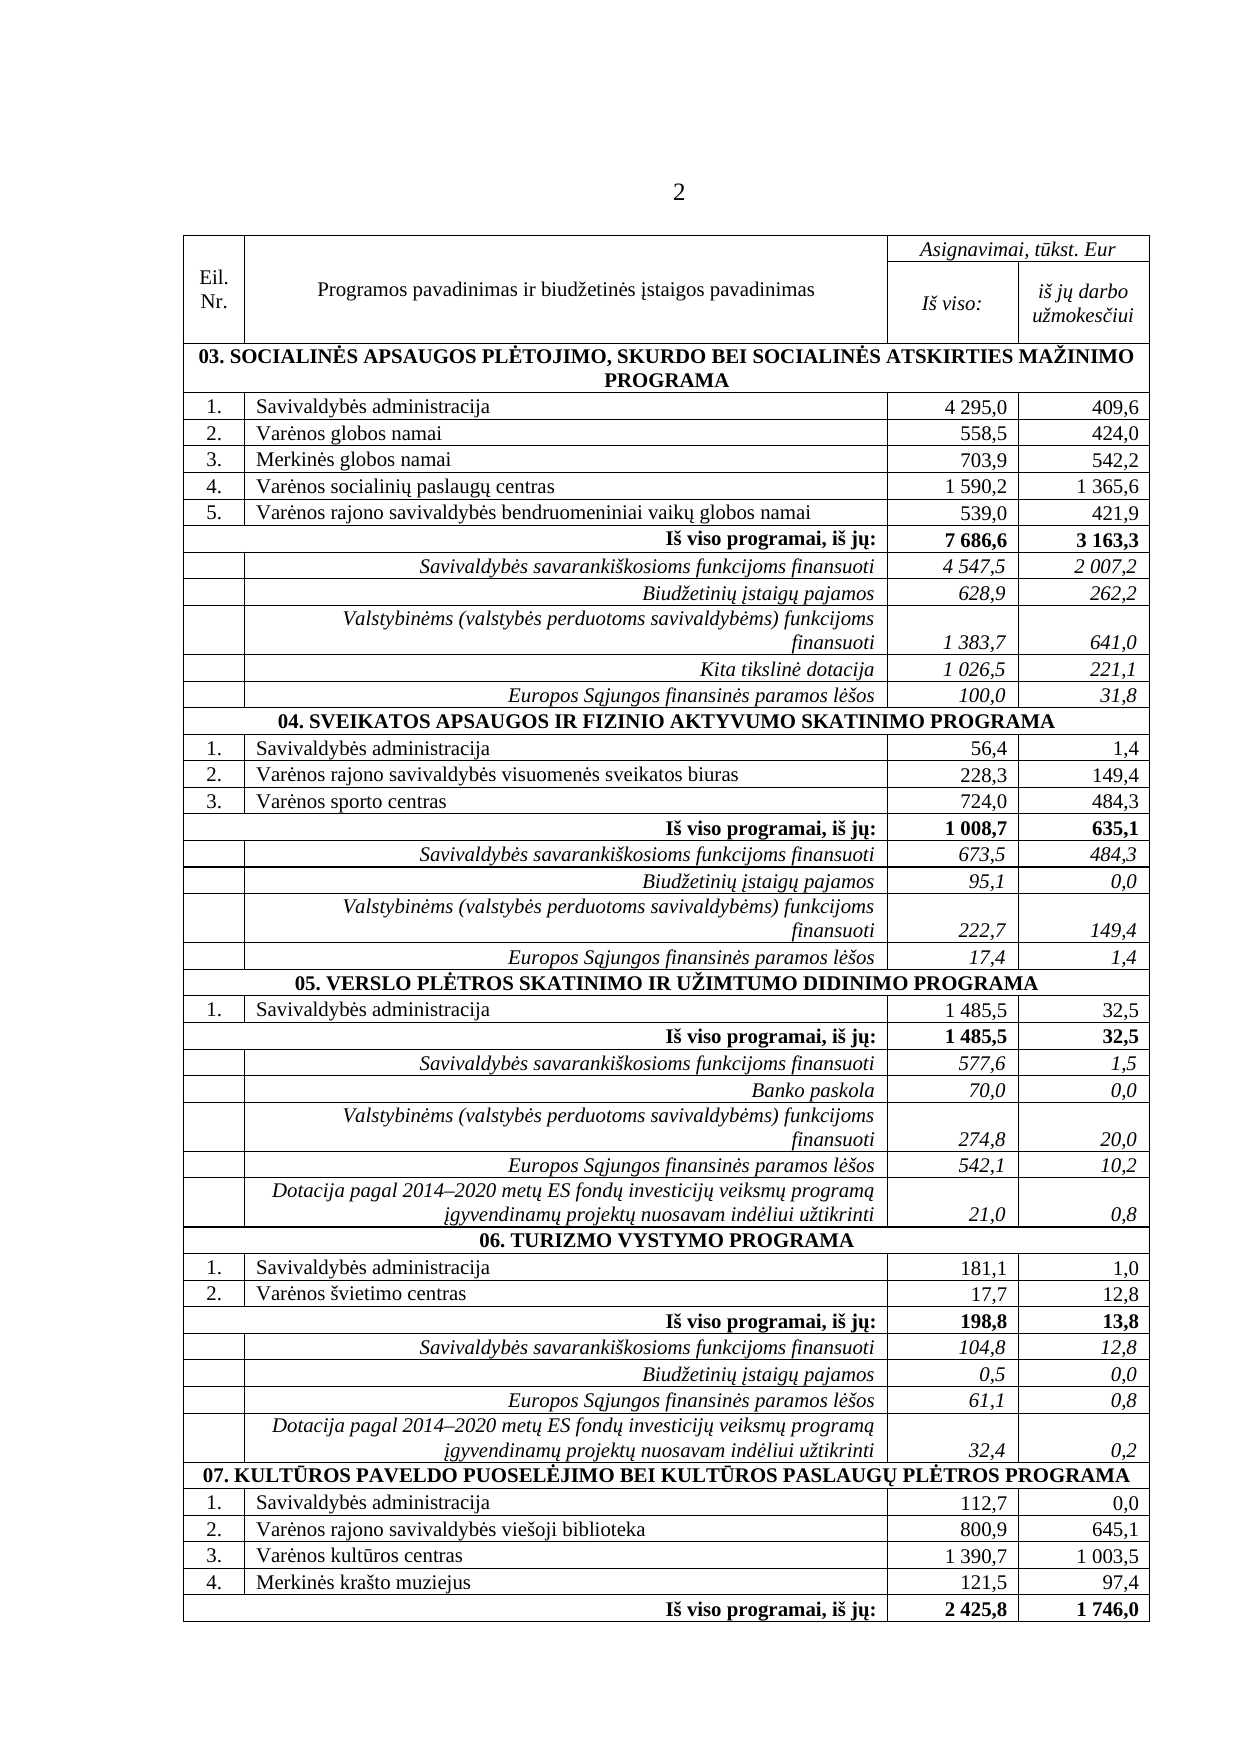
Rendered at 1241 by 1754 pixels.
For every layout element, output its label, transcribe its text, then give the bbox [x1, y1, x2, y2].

table_cell 1,4 [1019, 735, 1149, 760]
table_cell 32,5 [1019, 996, 1149, 1022]
table_cell [1150, 654, 1175, 681]
table_cell 03. SOCIALINĖS APSAUGOS PLĖTOJIMO, SKURDO BEI SOCIALINĖS ATSKIRTIES MAŽINIMO PROGRAMA [184, 344, 1149, 392]
table_cell [1150, 1022, 1175, 1048]
table_cell [1150, 525, 1175, 552]
table_cell [184, 1334, 244, 1359]
table_cell [1150, 893, 1175, 942]
table_cell Merkinės krašto muziejus [245, 1569, 887, 1594]
table_cell 21,0 [888, 1178, 1018, 1226]
table_cell [1150, 1413, 1175, 1462]
table_cell 0,8 [1019, 1178, 1149, 1226]
table_cell 31,8 [1019, 682, 1149, 707]
table_cell [184, 943, 244, 969]
table_cell [1150, 1541, 1175, 1568]
table_cell 17,4 [888, 943, 1018, 969]
table_cell 641,0 [1019, 606, 1149, 654]
table_cell [1150, 1515, 1175, 1541]
table_cell [184, 1103, 244, 1151]
table_cell [1150, 1226, 1175, 1253]
table_cell Savivaldybės administracija [245, 393, 887, 419]
table_cell [1150, 787, 1175, 813]
table_cell Dotacija pagal 2014–2020 metų ES fondų investicijų veiksmų programą įgyvendinamų projektų nuosavam indėliui užtikrinti [245, 1178, 887, 1226]
table_cell [1150, 969, 1175, 995]
table_cell [184, 655, 244, 681]
table_cell [1150, 1488, 1175, 1515]
table_cell 12,8 [1019, 1334, 1149, 1359]
table_cell Biudžetinių įstaigų pajamos [245, 1360, 887, 1386]
table_cell Varėnos rajono savivaldybės visuomenės sveikatos biuras [245, 761, 887, 787]
table_cell 0,0 [1019, 868, 1149, 893]
table_cell [184, 1178, 244, 1226]
table_cell 0,5 [888, 1360, 1018, 1386]
table_cell Valstybinėms (valstybės perduotoms savivaldybėms) funkcijoms finansuoti [245, 1103, 887, 1151]
table_cell Banko paskola [245, 1076, 887, 1102]
table_cell Iš viso programai, iš jų: [184, 1023, 887, 1048]
table_cell [1150, 681, 1175, 707]
table_cell 7 686,6 [888, 526, 1018, 552]
table_cell Savivaldybės administracija [245, 1254, 887, 1279]
table_cell Savivaldybės savarankiškosioms funkcijoms finansuoti [245, 553, 887, 578]
table_cell [184, 868, 244, 893]
table_cell 1,0 [1019, 1254, 1149, 1279]
table_cell [1150, 866, 1175, 893]
table_cell 262,2 [1019, 579, 1149, 605]
table_cell 1 485,5 [888, 996, 1018, 1022]
table_cell 3. [184, 788, 244, 813]
table_cell 149,4 [1019, 761, 1149, 787]
table_cell 1. [184, 735, 244, 760]
table_header Asignavimai, tūkst. Eur [888, 236, 1149, 261]
table_cell 13,8 [1019, 1307, 1149, 1333]
table_cell [184, 1050, 244, 1075]
table_cell 2. [184, 761, 244, 787]
table_cell [1150, 1177, 1175, 1226]
table_cell [1150, 1075, 1175, 1102]
table_cell Iš viso programai, iš jų: [184, 526, 887, 552]
table_cell 2 007,2 [1019, 553, 1149, 578]
table_cell 07. KULTŪROS PAVELDO PUOSELĖJIMO BEI KULTŪROS PASLAUGŲ PLĖTROS PROGRAMA [184, 1463, 1149, 1488]
table_cell [1150, 343, 1175, 392]
table_cell 112,7 [888, 1489, 1018, 1515]
table_cell 1. [184, 1489, 244, 1515]
table_header Eil. Nr. [184, 236, 244, 343]
table_cell 3. [184, 446, 244, 472]
table_cell 222,7 [888, 894, 1018, 942]
table_cell 1,5 [1019, 1050, 1149, 1075]
table_cell [1150, 840, 1175, 866]
table_header [1150, 235, 1175, 261]
table_cell 558,5 [888, 420, 1018, 445]
table_cell [1150, 942, 1175, 969]
table_cell [184, 606, 244, 654]
table_cell 2. [184, 420, 244, 445]
table_cell 635,1 [1019, 814, 1149, 840]
table_cell [1150, 1151, 1175, 1177]
table_cell 61,1 [888, 1387, 1018, 1412]
table_cell Iš viso programai, iš jų: [184, 1595, 887, 1621]
table_cell Europos Sąjungos finansinės paramos lėšos [245, 1387, 887, 1412]
table_cell [1150, 499, 1175, 525]
table_cell Valstybinėms (valstybės perduotoms savivaldybėms) funkcijoms finansuoti [245, 894, 887, 942]
table_cell 228,3 [888, 761, 1018, 787]
table_cell [1150, 445, 1175, 472]
table_cell 32,5 [1019, 1023, 1149, 1048]
table_cell [1150, 552, 1175, 578]
table_cell 95,1 [888, 868, 1018, 893]
table_cell [184, 553, 244, 578]
table_cell Kita tikslinė dotacija [245, 655, 887, 681]
table_cell 0,8 [1019, 1387, 1149, 1412]
table_cell 1. [184, 1254, 244, 1279]
table_cell [1150, 734, 1175, 760]
table_cell 0,0 [1019, 1076, 1149, 1102]
table_cell Savivaldybės savarankiškosioms funkcijoms finansuoti [245, 1050, 887, 1075]
table_cell 4 547,5 [888, 553, 1018, 578]
table_cell 1 383,7 [888, 606, 1018, 654]
table_cell 198,8 [888, 1307, 1018, 1333]
table_cell 17,7 [888, 1281, 1018, 1306]
table_cell [1150, 1280, 1175, 1306]
table_cell [1150, 1102, 1175, 1151]
table_cell 1 003,5 [1019, 1542, 1149, 1568]
table_cell Varėnos globos namai [245, 420, 887, 445]
table_header Programos pavadinimas ir biudžetinės įstaigos pavadinimas [245, 236, 887, 343]
table_cell 542,1 [888, 1152, 1018, 1177]
table_cell Varėnos rajono savivaldybės viešoji biblioteka [245, 1516, 887, 1541]
table_cell [1150, 317, 1175, 343]
table_cell [1150, 1594, 1175, 1621]
table_cell Varėnos sporto centras [245, 788, 887, 813]
table_cell 04. SVEIKATOS APSAUGOS IR FIZINIO AKTYVUMO SKATINIMO PROGRAMA [184, 708, 1149, 734]
table_cell 539,0 [888, 500, 1018, 525]
table_cell iš jų darbo užmokesčiui [1019, 262, 1149, 343]
table_cell 97,4 [1019, 1569, 1149, 1594]
table_cell 70,0 [888, 1076, 1018, 1102]
table_cell [1150, 472, 1175, 498]
table_cell [184, 1387, 244, 1412]
table_cell 32,4 [888, 1414, 1018, 1462]
table_cell [1150, 578, 1175, 605]
table_cell 1 746,0 [1019, 1595, 1149, 1621]
table_cell 2. [184, 1281, 244, 1306]
table_cell Savivaldybės administracija [245, 996, 887, 1022]
table_cell 1 365,6 [1019, 473, 1149, 498]
table_cell [184, 579, 244, 605]
table_cell 542,2 [1019, 446, 1149, 472]
table_cell Varėnos švietimo centras [245, 1281, 887, 1306]
table_cell 56,4 [888, 735, 1018, 760]
table_cell [184, 1152, 244, 1177]
table_cell 06. TURIZMO VYSTYMO PROGRAMA [184, 1228, 1149, 1253]
table_cell Europos Sąjungos finansinės paramos lėšos [245, 1152, 887, 1177]
table_cell [1150, 1462, 1175, 1488]
table_cell 409,6 [1019, 393, 1149, 419]
table_cell [1150, 419, 1175, 445]
table_cell 4 295,0 [888, 393, 1018, 419]
table_cell Biudžetinių įstaigų pajamos [245, 868, 887, 893]
table_cell 221,1 [1019, 655, 1149, 681]
table_cell [184, 1076, 244, 1102]
table_cell 4. [184, 1569, 244, 1594]
table_cell Savivaldybės administracija [245, 1489, 887, 1515]
table_cell 181,1 [888, 1254, 1018, 1279]
table_cell [1150, 290, 1175, 317]
table_cell 149,4 [1019, 894, 1149, 942]
table_cell 1. [184, 996, 244, 1022]
table_cell 421,9 [1019, 500, 1149, 525]
table_cell Europos Sąjungos finansinės paramos lėšos [245, 943, 887, 969]
table_cell 10,2 [1019, 1152, 1149, 1177]
table_cell Dotacija pagal 2014–2020 metų ES fondų investicijų veiksmų programą įgyvendinamų projektų nuosavam indėliui užtikrinti [245, 1414, 887, 1462]
table_cell [1150, 760, 1175, 787]
table_cell 0,0 [1019, 1360, 1149, 1386]
table_cell Savivaldybės administracija [245, 735, 887, 760]
table_cell Varėnos kultūros centras [245, 1542, 887, 1568]
table_cell Merkinės globos namai [245, 446, 887, 472]
table_cell 1 485,5 [888, 1023, 1018, 1048]
table_cell 703,9 [888, 446, 1018, 472]
table_cell 121,5 [888, 1569, 1018, 1594]
table_cell Europos Sąjungos finansinės paramos lėšos [245, 682, 887, 707]
table_cell 0,0 [1019, 1489, 1149, 1515]
table_cell 5. [184, 500, 244, 525]
table_cell [184, 682, 244, 707]
table_cell 20,0 [1019, 1103, 1149, 1151]
table_cell Savivaldybės savarankiškosioms funkcijoms finansuoti [245, 841, 887, 866]
table_cell [184, 841, 244, 866]
table_cell Biudžetinių įstaigų pajamos [245, 579, 887, 605]
table_cell 3 163,3 [1019, 526, 1149, 552]
table_cell 05. VERSLO PLĖTROS SKATINIMO IR UŽIMTUMO DIDINIMO PROGRAMA [184, 970, 1149, 995]
table_cell 645,1 [1019, 1516, 1149, 1541]
table_cell Iš viso: [888, 262, 1018, 343]
table_cell 1 590,2 [888, 473, 1018, 498]
table_cell 1 008,7 [888, 814, 1018, 840]
table_cell 628,9 [888, 579, 1018, 605]
table_cell 274,8 [888, 1103, 1018, 1151]
table_cell 2. [184, 1516, 244, 1541]
table_cell [184, 1414, 244, 1462]
table_cell Iš viso programai, iš jų: [184, 814, 887, 840]
table_cell 673,5 [888, 841, 1018, 866]
table_cell Savivaldybės savarankiškosioms funkcijoms finansuoti [245, 1334, 887, 1359]
table_cell [1150, 1333, 1175, 1359]
table_cell [1150, 605, 1175, 654]
table_cell [1150, 813, 1175, 840]
table_cell 577,6 [888, 1050, 1018, 1075]
table_cell [1150, 995, 1175, 1022]
table_cell 800,9 [888, 1516, 1018, 1541]
table_cell 0,2 [1019, 1414, 1149, 1462]
table_cell [1150, 1359, 1175, 1386]
table_cell 2 425,8 [888, 1595, 1018, 1621]
table_cell [1150, 1386, 1175, 1412]
table_cell Iš viso programai, iš jų: [184, 1307, 887, 1333]
table_cell 424,0 [1019, 420, 1149, 445]
table_cell 724,0 [888, 788, 1018, 813]
table_cell 3. [184, 1542, 244, 1568]
table_cell [184, 1360, 244, 1386]
table_cell [1150, 261, 1175, 290]
table_cell Varėnos rajono savivaldybės bendruomeniniai vaikų globos namai [245, 500, 887, 525]
table_cell [1150, 707, 1175, 734]
table_cell [1150, 1306, 1175, 1333]
table_cell [1150, 1253, 1175, 1279]
table_cell Varėnos socialinių paslaugų centras [245, 473, 887, 498]
table_cell Valstybinėms (valstybės perduotoms savivaldybėms) funkcijoms finansuoti [245, 606, 887, 654]
table_cell 100,0 [888, 682, 1018, 707]
table_cell [1150, 1049, 1175, 1075]
table_cell [184, 894, 244, 942]
table_cell 104,8 [888, 1334, 1018, 1359]
table_cell 484,3 [1019, 788, 1149, 813]
table_cell 1,4 [1019, 943, 1149, 969]
table_cell 1. [184, 393, 244, 419]
table_cell 1 026,5 [888, 655, 1018, 681]
table_cell [1150, 1568, 1175, 1594]
table_cell 1 390,7 [888, 1542, 1018, 1568]
table_cell 484,3 [1019, 841, 1149, 866]
table_cell 12,8 [1019, 1281, 1149, 1306]
table_cell 4. [184, 473, 244, 498]
table_cell [1150, 392, 1175, 419]
